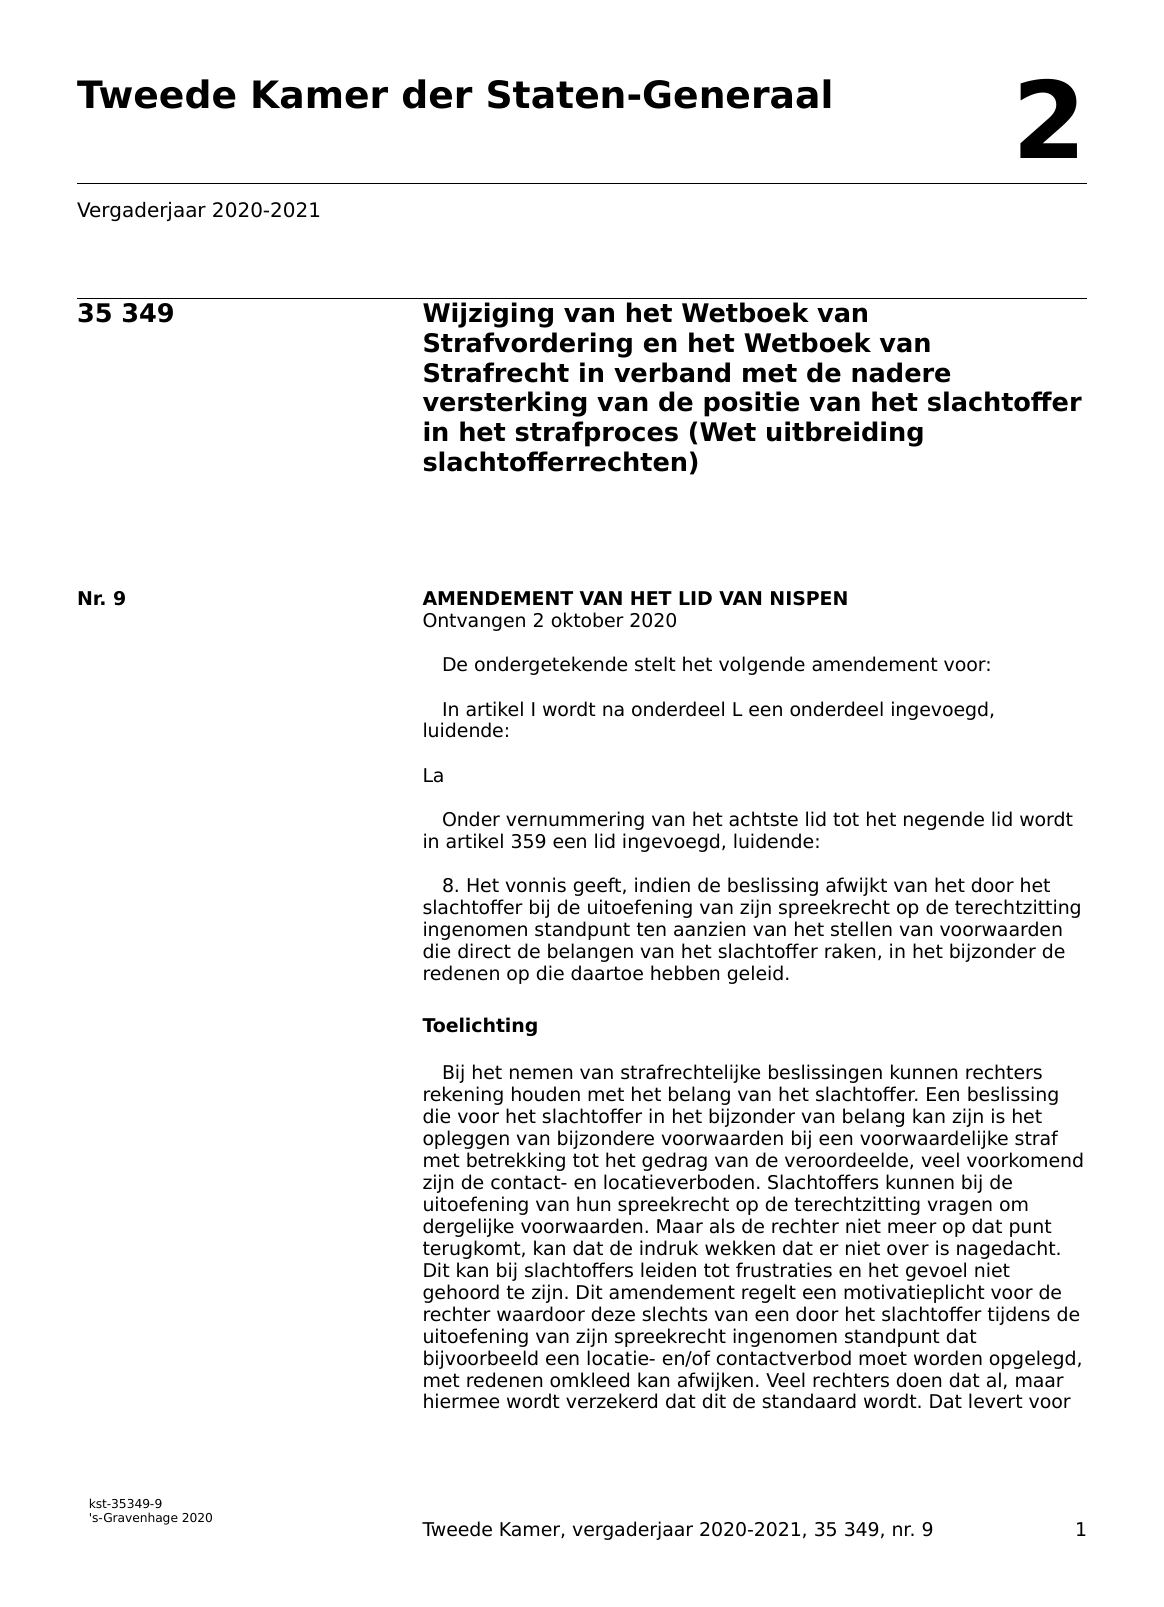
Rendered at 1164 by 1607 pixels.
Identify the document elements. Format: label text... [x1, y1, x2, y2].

text 8. Het vonnis geeft, indien de beslissing afwijkt van het door het slachtoffer bij de uitoefening van zijn spreekrecht op de terechtzitting ingenomen standpunt ten aanzien van het stellen van voorwaarden die direct de belangen van het slachtoffer raken, in het bijzonder de redenen op die daartoe hebben geleid. [422, 875, 1087, 985]
text Ontvangen 2 oktober 2020 [422, 610, 1087, 632]
table_cell Vergaderjaar 2020-2021 [77, 184, 1087, 298]
table_header Tweede Kamer der Staten-Generaal [77, 59, 886, 183]
text Bij het nemen van strafrechtelijke beslissingen kunnen rechters rekening houden met het belang van het slachtoffer. Een beslissing die voor het slachtoffer in het bijzonder van belang kan zijn is het opleggen van bijzondere voorwaarden bij een voorwaardelijke straf met betrekking tot het gedrag van de veroordeelde, veel voorkomend zijn de contact- en locatieverboden. Slachtoffers kunnen bij de uitoefening van hun spreekrecht op de terechtzitting vragen om dergelijke voorwaarden. Maar als de rechter niet meer op dat punt terugkomt, kan dat de indruk wekken dat er niet over is nagedacht. Dit kan bij slachtoffers leiden tot frustraties en het gevoel niet gehoord te zijn. Dit amendement regelt een motivatieplicht voor de rechter waardoor deze slechts van een door het slachtoffer tijdens de uitoefening van zijn spreekrecht ingenomen standpunt dat bijvoorbeeld een locatie- en/of contactverbod moet worden opgelegd, met redenen omkleed kan afwijken. Veel rechters doen dat al, maar hiermee wordt verzekerd dat dit de standaard wordt. Dat levert voor [422, 1062, 1087, 1413]
text La [422, 764, 1087, 787]
text In artikel I wordt na onderdeel L een onderdeel ingevoegd, luidende: [422, 698, 1087, 742]
text Onder vernummering van het achtste lid tot het negende lid wordt in artikel 359 een lid ingevoegd, luidende: [422, 809, 1087, 853]
table_header 2 [886, 59, 1087, 183]
subtitle Toelichting [422, 1015, 1087, 1037]
text kst-35349-9 [88, 1497, 323, 1511]
text De ondergetekende stelt het volgende amendement voor: [422, 654, 1087, 676]
subtitle Nr. 9 AMENDEMENT VAN HET LID VAN NISPEN [77, 588, 1087, 610]
subtitle 35 349 Wijziging van het Wetboek van Strafvordering en het Wetboek van Strafrecht in verband met de nadere versterking van de positie van het slachtoffer in het strafproces (Wet uitbreiding slachtofferrechten) [77, 299, 1087, 477]
text 's-Gravenhage 2020 [88, 1511, 323, 1525]
